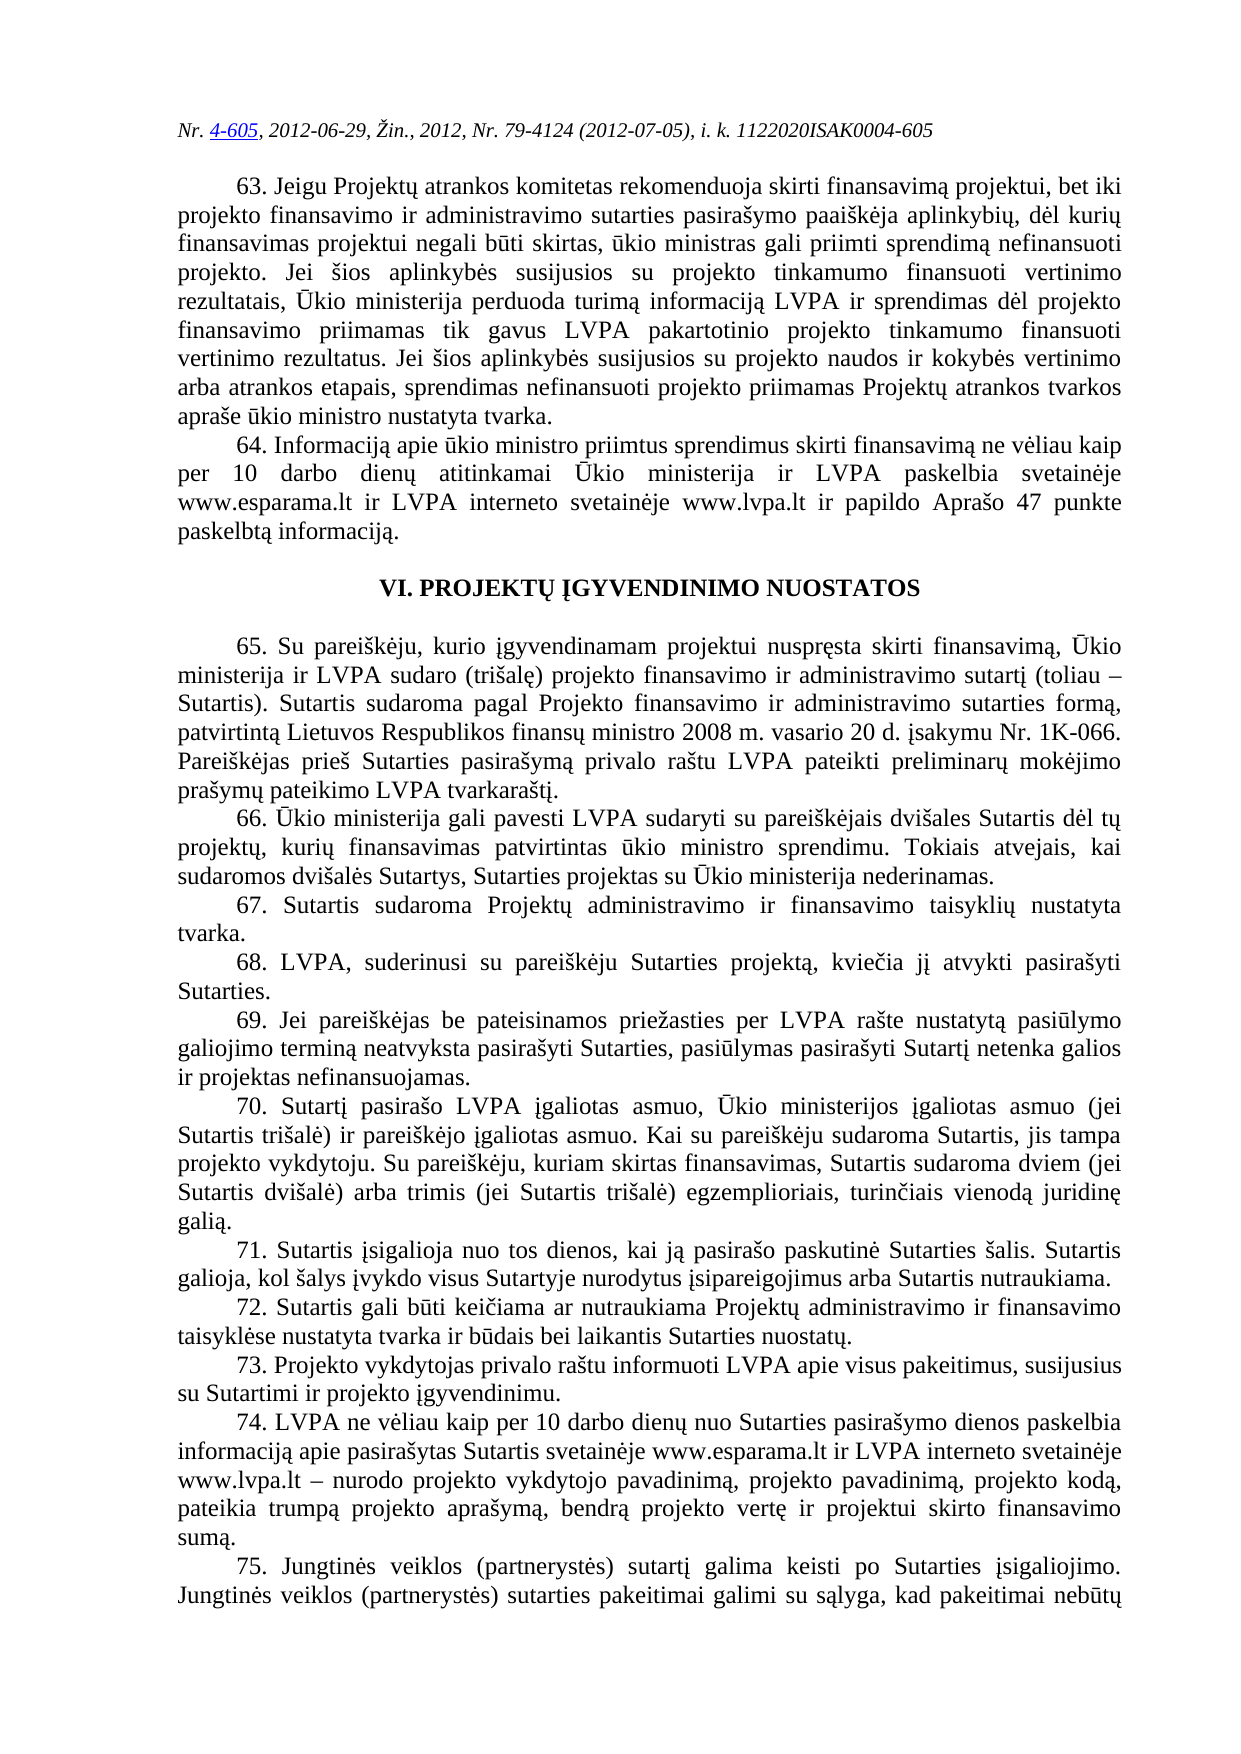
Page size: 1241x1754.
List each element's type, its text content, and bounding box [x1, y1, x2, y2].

text Nr. 4-605, 2012-06-29, Žin., 2012, Nr. 79-4124 (2012-07-05), i. k. 1122020ISAK0004-605 [177, 118, 1122, 142]
text 74. LVPA ne vėliau kaip per 10 darbo dienų nuo Sutarties pasirašymo dienos paskelbia informaciją apie pasirašytas Sutartis svetainėje www.esparama.lt ir LVPA interneto svetainėje www.lvpa.lt – nurodo projekto vykdytojo pavadinimą, projekto pavadinimą, projekto kodą, pateikia trumpą projekto aprašymą, bendrą projekto vertę ir projektui skirto finansavimo sumą. [177, 1407, 1122, 1551]
text 63. Jeigu Projektų atrankos komitetas rekomenduoja skirti finansavimą projektui, bet iki projekto finansavimo ir administravimo sutarties pasirašymo paaiškėja aplinkybių, dėl kurių finansavimas projektui negali būti skirtas, ūkio ministras gali priimti sprendimą nefinansuoti projekto. Jei šios aplinkybės susijusios su projekto tinkamumo finansuoti vertinimo rezultatais, Ūkio ministerija perduoda turimą informaciją LVPA ir sprendimas dėl projekto finansavimo priimamas tik gavus LVPA pakartotinio projekto tinkamumo finansuoti vertinimo rezultatus. Jei šios aplinkybės susijusios su projekto naudos ir kokybės vertinimo arba atrankos etapais, sprendimas nefinansuoti projekto priimamas Projektų atrankos tvarkos apraše ūkio ministro nustatyta tvarka. [177, 171, 1122, 430]
text 75. Jungtinės veiklos (partnerystės) sutartį galima keisti po Sutarties įsigaliojimo. Jungtinės veiklos (partnerystės) sutarties pakeitimai galimi su sąlyga, kad pakeitimai nebūtų [177, 1551, 1122, 1608]
text 65. Su pareiškėju, kurio įgyvendinamam projektui nuspręsta skirti finansavimą, Ūkio ministerija ir LVPA sudaro (trišalę) projekto finansavimo ir administravimo sutartį (toliau – Sutartis). Sutartis sudaroma pagal Projekto finansavimo ir administravimo sutarties formą, patvirtintą Lietuvos Respublikos finansų ministro 2008 m. vasario 20 d. įsakymu Nr. 1K-066. Pareiškėjas prieš Sutarties pasirašymą privalo raštu LVPA pateikti preliminarų mokėjimo prašymų pateikimo LVPA tvarkaraštį. [177, 631, 1122, 803]
text 73. Projekto vykdytojas privalo raštu informuoti LVPA apie visus pakeitimus, susijusius su Sutartimi ir projekto įgyvendinimu. [177, 1350, 1122, 1407]
text 70. Sutartį pasirašo LVPA įgaliotas asmuo, Ūkio ministerijos įgaliotas asmuo (jei Sutartis trišalė) ir pareiškėjo įgaliotas asmuo. Kai su pareiškėju sudaroma Sutartis, jis tampa projekto vykdytoju. Su pareiškėju, kuriam skirtas finansavimas, Sutartis sudaroma dviem (jei Sutartis dvišalė) arba trimis (jei Sutartis trišalė) egzemplioriais, turinčiais vienodą juridinę galią. [177, 1091, 1122, 1235]
text 71. Sutartis įsigalioja nuo tos dienos, kai ją pasirašo paskutinė Sutarties šalis. Sutartis galioja, kol šalys įvykdo visus Sutartyje nurodytus įsipareigojimus arba Sutartis nutraukiama. [177, 1235, 1122, 1292]
text 72. Sutartis gali būti keičiama ar nutraukiama Projektų administravimo ir finansavimo taisyklėse nustatyta tvarka ir būdais bei laikantis Sutarties nuostatų. [177, 1292, 1122, 1350]
text 68. LVPA, suderinusi su pareiškėju Sutarties projektą, kviečia jį atvykti pasirašyti Sutarties. [177, 947, 1122, 1005]
text 69. Jei pareiškėjas be pateisinamos priežasties per LVPA rašte nustatytą pasiūlymo galiojimo terminą neatvyksta pasirašyti Sutarties, pasiūlymas pasirašyti Sutartį netenka galios ir projektas nefinansuojamas. [177, 1005, 1122, 1091]
text 66. Ūkio ministerija gali pavesti LVPA sudaryti su pareiškėjais dvišales Sutartis dėl tų projektų, kurių finansavimas patvirtintas ūkio ministro sprendimu. Tokiais atvejais, kai sudaromos dvišalės Sutartys, Sutarties projektas su Ūkio ministerija nederinamas. [177, 803, 1122, 890]
text VI. PROJEKTŲ ĮGYVENDINIMO NUOSTATOS [177, 573, 1122, 602]
text 67. Sutartis sudaroma Projektų administravimo ir finansavimo taisyklių nustatyta tvarka. [177, 890, 1122, 947]
text 64. Informaciją apie ūkio ministro priimtus sprendimus skirti finansavimą ne vėliau kaip per 10 darbo dienų atitinkamai Ūkio ministerija ir LVPA paskelbia svetainėje www.esparama.lt ir LVPA interneto svetainėje www.lvpa.lt ir papildo Aprašo 47 punkte paskelbtą informaciją. [177, 430, 1122, 545]
